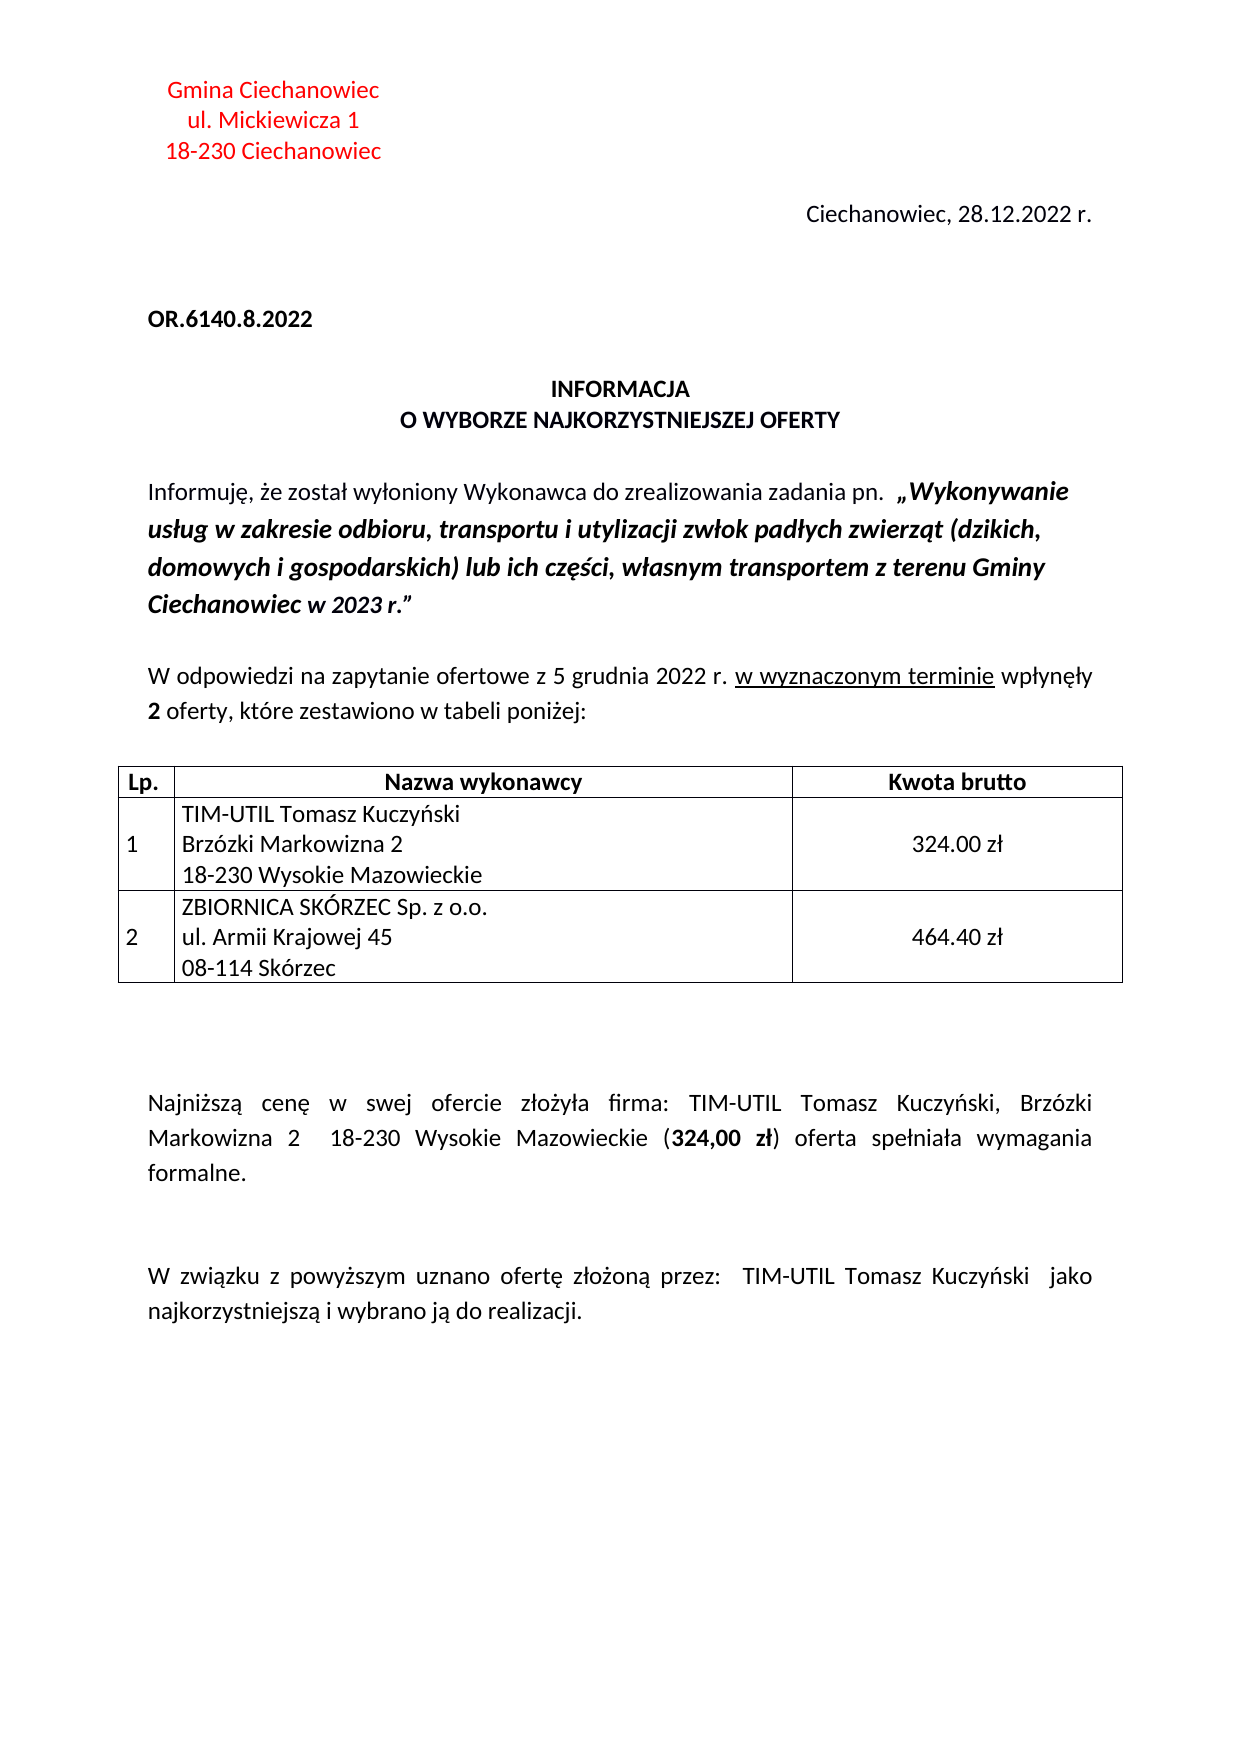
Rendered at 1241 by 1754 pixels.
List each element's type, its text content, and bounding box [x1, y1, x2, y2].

text O WYBORZE NAJKORZYSTNIEJSZEJ OFERTY [148, 404, 1093, 434]
table_cell ZBIORNICA SKÓRZEC Sp. z o.o. ul. Armii Krajowej 45 08-114 Skórzec [175, 891, 792, 982]
text Ciechanowiec, 28.12.2022 r. [148, 198, 1093, 229]
text Informuję, że został wyłoniony Wykonawca do zrealizowania zadania pn. „Wykonywanie usług w zakresie odbioru, transportu i utylizacji zwłok padłych zwierząt (dzikich, domowych i gospodarskich) lub ich części, własnym transportem z terenu Gminy Ciechanowiec w 2023 r.” [148, 474, 1093, 621]
table_cell 464,40 zł [793, 891, 1122, 982]
text W odpowiedzi na zapytanie ofertowe z 5 grudnia 2022 r. w wyznaczonym terminie wpłynęły 2 oferty, które zestawiono w tabeli poniżej: [148, 661, 1093, 726]
table_header Kwota brutto [793, 767, 1122, 797]
table_header Lp. [119, 767, 174, 797]
table_cell 2 [119, 891, 174, 982]
text Najniższą cenę w swej ofercie złożyła firma: TIM-UTIL Tomasz Kuczyński, Brzózki Markowizna 2 18-230 Wysokie Mazowieckie (324,00 zł) oferta spełniała wymagania formalne. [148, 1087, 1093, 1187]
table_cell 324,00 zł [793, 798, 1122, 890]
table_cell 1 [119, 798, 174, 890]
table_cell TIM-UTIL Tomasz Kuczyński Brzózki Markowizna 2 18-230 Wysokie Mazowieckie [175, 798, 792, 890]
text W związku z powyższym uznano ofertę złożoną przez: TIM-UTIL Tomasz Kuczyński jako najkorzystniejszą i wybrano ją do realizacji. [148, 1260, 1093, 1326]
table_header Nazwa wykonawcy [175, 767, 792, 797]
text INFORMACJA [148, 373, 1093, 404]
text OR.6140.8.2022 [148, 303, 1093, 334]
